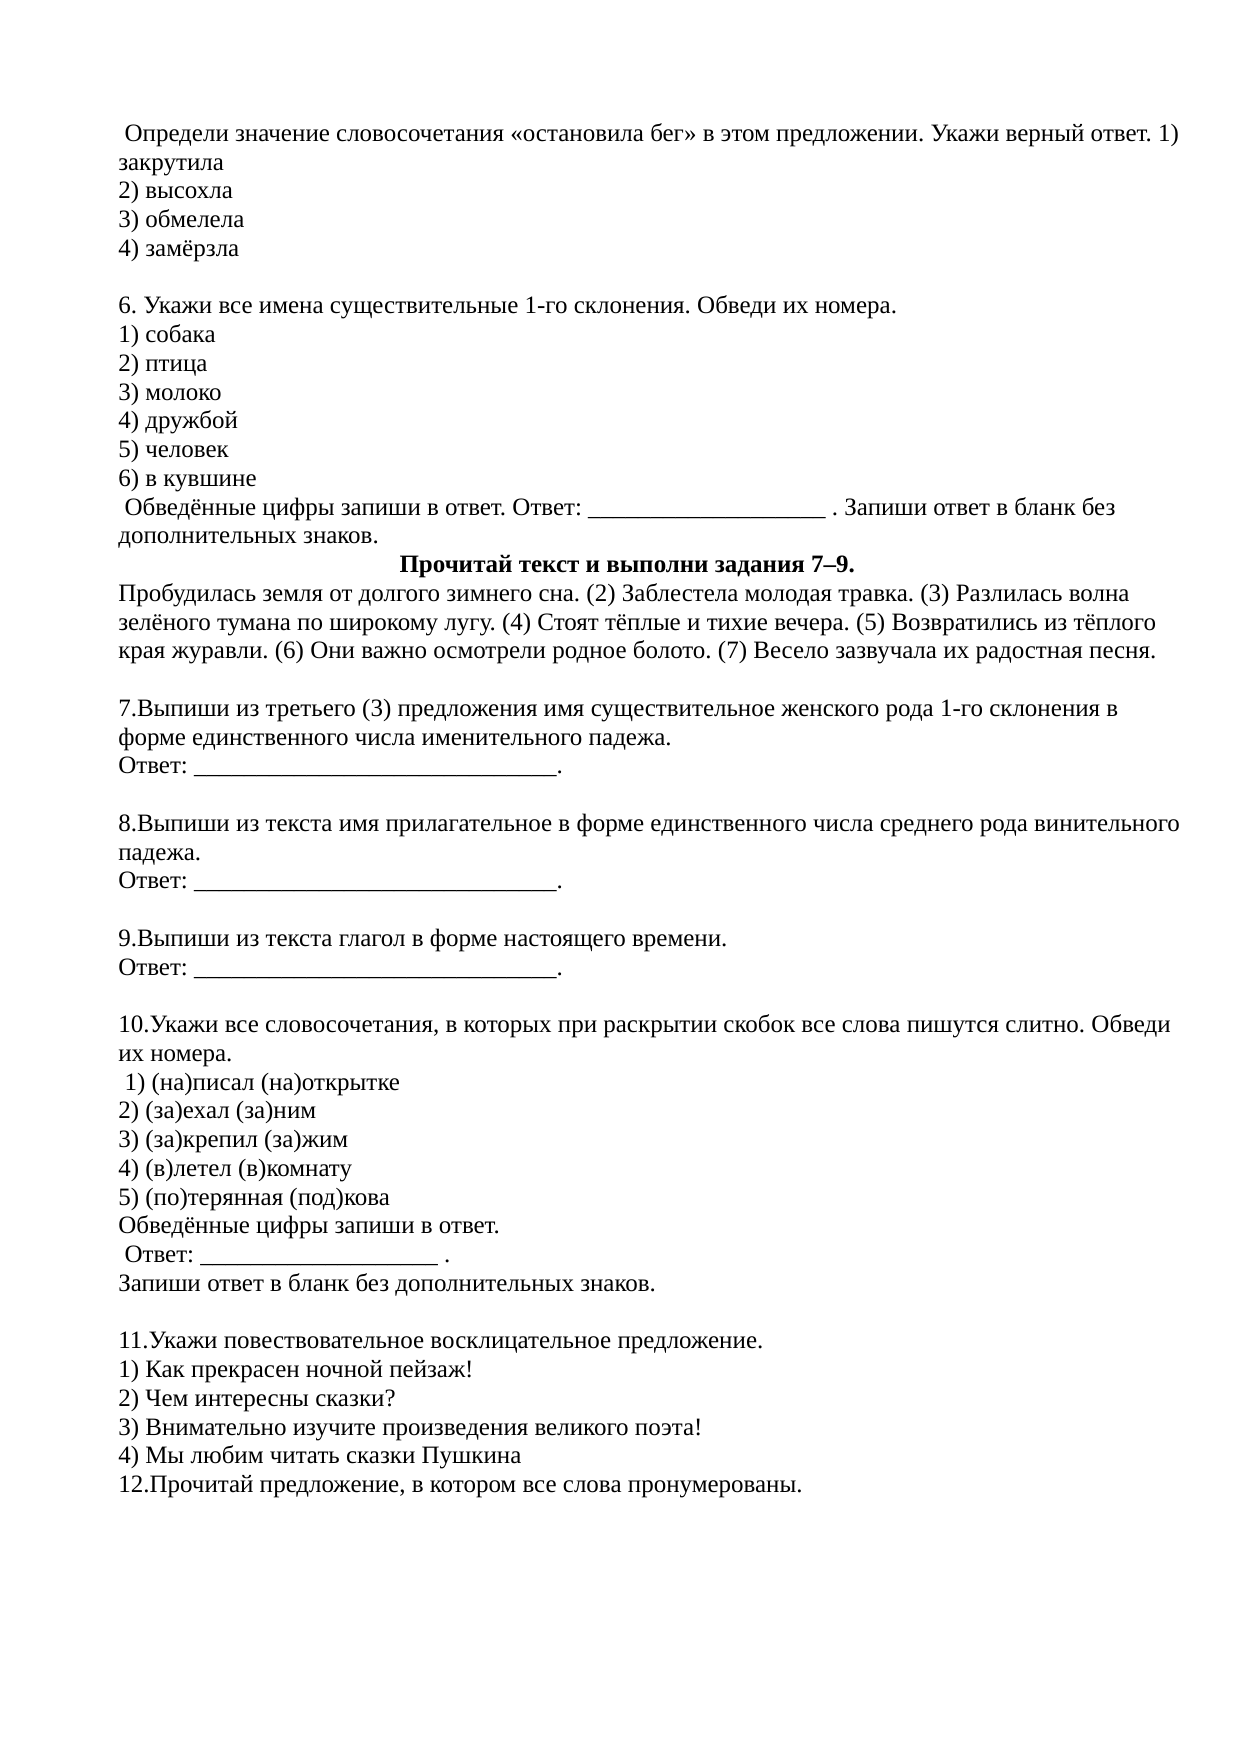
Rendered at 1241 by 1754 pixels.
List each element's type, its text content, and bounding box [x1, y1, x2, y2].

text Ответ: _____________________________. [118, 952, 1181, 981]
text Пробудилась земля от долгого зимнего сна. (2) Заблестела молодая травка. (3) Разлилась волна зелёного тумана по широкому лугу. (4) Стоят тёплые и тихие вечера. (5) Возвратились из тёплого края журавли. (6) Они важно осмотрели родное болото. (7) Весело зазвучала их радостная песня. [118, 578, 1181, 664]
text 2) высохла [118, 176, 1181, 204]
text 5) (по)терянная (под)кова [118, 1182, 1181, 1211]
text 12.Прочитай предложение, в котором все слова пронумерованы. [118, 1469, 1181, 1498]
text 5) человек [118, 434, 1181, 463]
text 7.Выпиши из третьего (3) предложения имя существительное женского рода 1-го склонения в форме единственного числа именительного падежа. [118, 693, 1181, 751]
text Запиши ответ в бланк без дополнительных знаков. [118, 1268, 1181, 1297]
text Ответ: ___________________ . [118, 1239, 1181, 1268]
text 6) в кувшине [118, 463, 1181, 492]
text 1) собака [118, 319, 1181, 348]
text 3) (за)крепил (за)жим [118, 1124, 1181, 1153]
text Обведённые цифры запиши в ответ. [118, 1211, 1181, 1239]
text 3) Внимательно изучите произведения великого поэта! [118, 1412, 1181, 1441]
text Обведённые цифры запиши в ответ. Ответ: ___________________ . Запиши ответ в бланк без дополнительных знаков. [118, 492, 1181, 549]
text 2) Чем интересны сказки? [118, 1383, 1181, 1412]
text 2) птица [118, 348, 1181, 377]
text Прочитай текст и выполни задания 7–9. [118, 549, 1181, 578]
text 4) замёрзла [118, 233, 1181, 262]
text 3) обмелела [118, 204, 1181, 233]
text 8.Выпиши из текста имя прилагательное в форме единственного числа среднего рода винительного падежа. [118, 808, 1181, 866]
text 4) дружбой [118, 406, 1181, 434]
text Определи значение словосочетания «остановила бег» в этом предложении. Укажи верный ответ. 1) закрутила [118, 118, 1181, 176]
text Ответ: _____________________________. [118, 866, 1181, 894]
text 1) Как прекрасен ночной пейзаж! [118, 1354, 1181, 1383]
text 3) молоко [118, 377, 1181, 406]
text 11.Укажи повествовательное восклицательное предложение. [118, 1326, 1181, 1354]
text 2) (за)ехал (за)ним [118, 1096, 1181, 1124]
text 9.Выпиши из текста глагол в форме настоящего времени. [118, 923, 1181, 952]
text Ответ: _____________________________. [118, 751, 1181, 779]
text 4) Мы любим читать сказки Пушкина [118, 1441, 1181, 1469]
text 10.Укажи все словосочетания, в которых при раскрытии скобок все слова пишутся слитно. Обведи их номера. [118, 1009, 1181, 1067]
text 4) (в)летел (в)комнату [118, 1153, 1181, 1182]
text 6. Укажи все имена существительные 1-го склонения. Обведи их номера. [118, 291, 1181, 319]
text 1) (на)писал (на)открытке [118, 1067, 1181, 1096]
